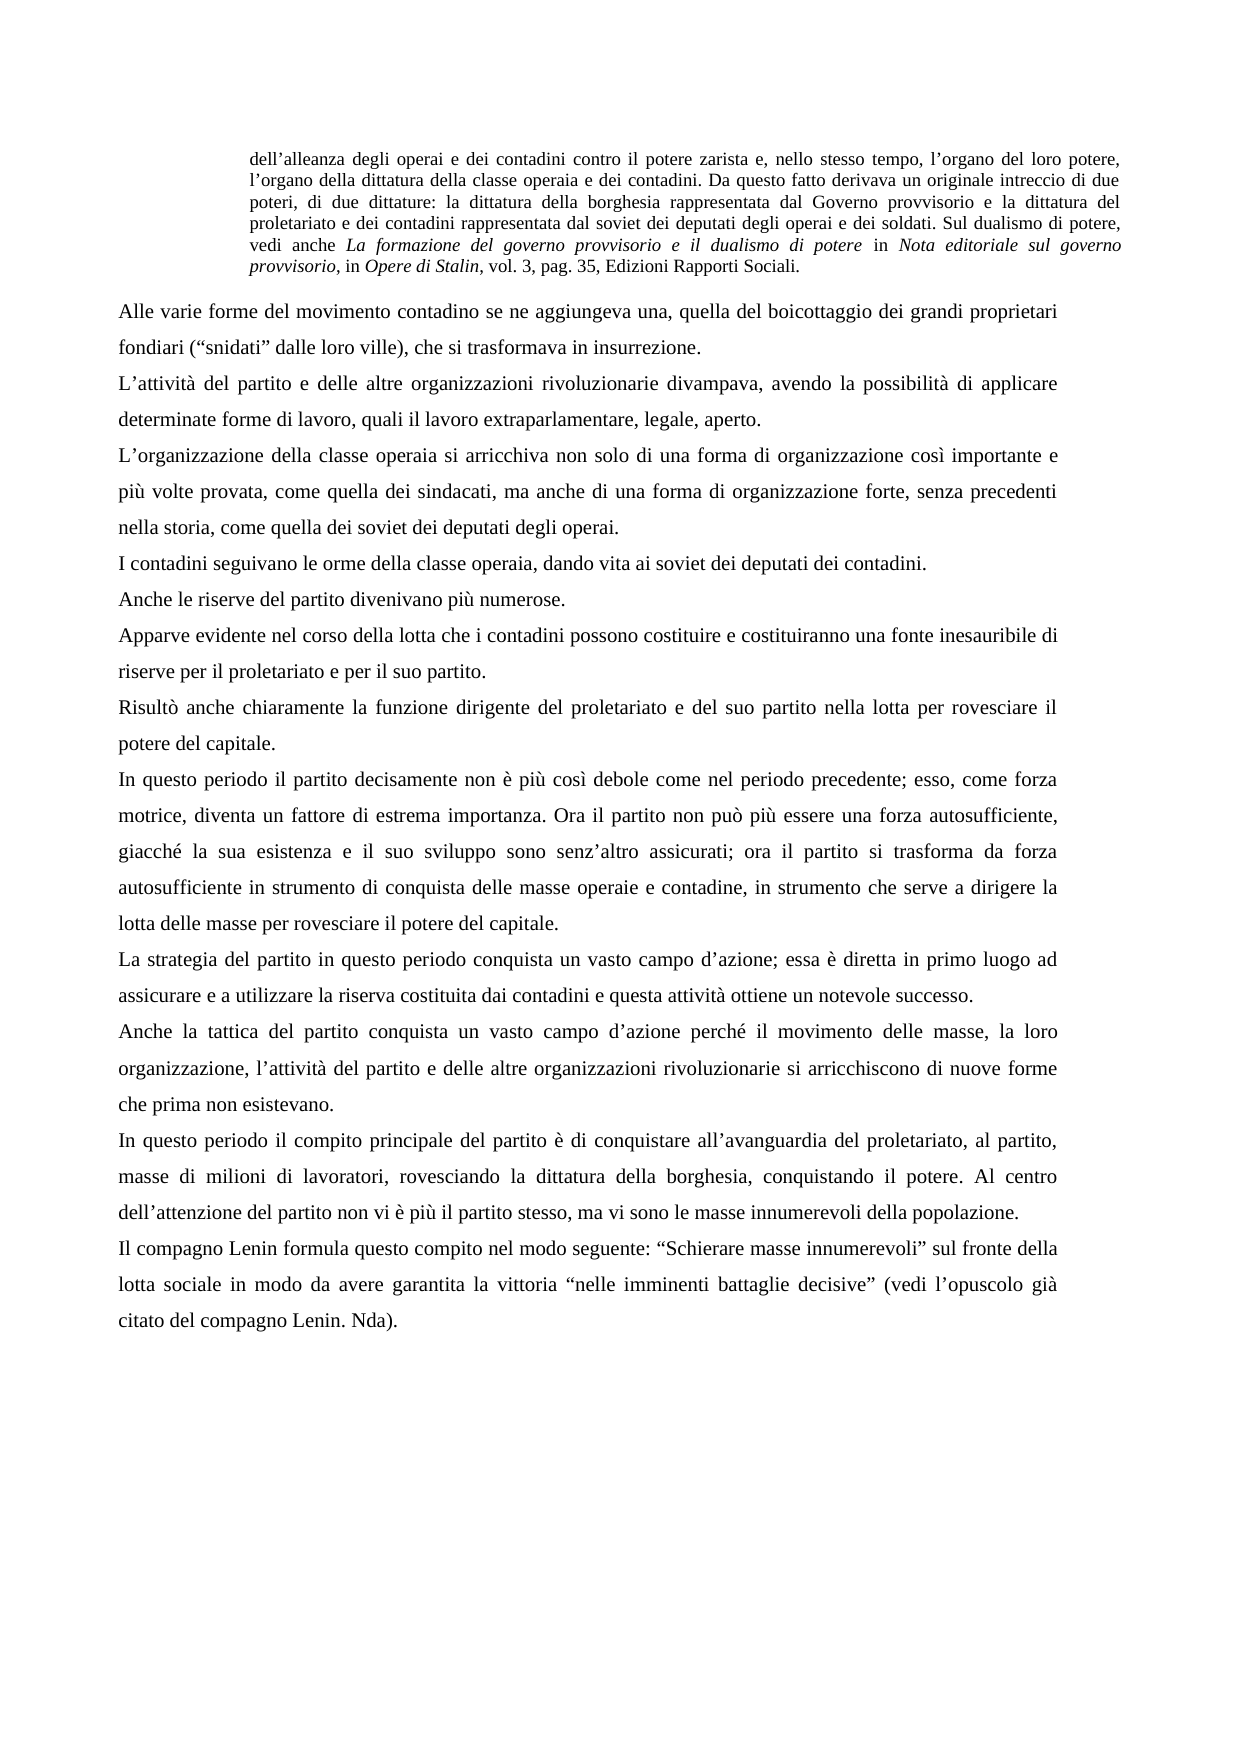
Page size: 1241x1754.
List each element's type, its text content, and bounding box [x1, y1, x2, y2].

text Anche la tattica del partito conquista un vasto campo d’azione perché il movimento delle masse, la loro organizzazione, l’attività del partito e delle altre organizzazioni rivoluzionarie si arricchiscono di nuove forme che prima non esistevano. [118, 1019, 1059, 1116]
text In questo periodo il partito decisamente non è più così debole come nel periodo precedente; esso, come forza motrice, diventa un fattore di estrema importanza. Ora il partito non può più essere una forza autosufficiente, giacché la sua esistenza e il suo sviluppo sono senz’altro assicurati; ora il partito si trasforma da forza autosufficiente in strumento di conquista delle masse operaie e contadine, in strumento che serve a dirigere la lotta delle masse per rovesciare il potere del capitale. [118, 767, 1059, 935]
text Risultò anche chiaramente la funzione dirigente del proletariato e del suo partito nella lotta per rovesciare il potere del capitale. [118, 695, 1059, 755]
text La strategia del partito in questo periodo conquista un vasto campo d’azione; essa è diretta in primo luogo ad assicurare e a utilizzare la riserva costituita dai contadini e questa attività ottiene un notevole successo. [118, 947, 1059, 1007]
text Alle varie forme del movimento contadino se ne aggiungeva una, quella del boicottaggio dei grandi proprietari fondiari (“snidati” dalle loro ville), che si trasformava in insurrezione. [118, 298, 1059, 359]
text In questo periodo il compito principale del partito è di conquistare all’avanguardia del proletariato, al partito, masse di milioni di lavoratori, rovesciando la dittatura della borghesia, conquistando il potere. Al centro dell’attenzione del partito non vi è più il partito stesso, ma vi sono le masse innumerevoli della popolazione. [118, 1127, 1059, 1224]
text L’organizzazione della classe operaia si arricchiva non solo di una forma di organizzazione così importante e più volte provata, come quella dei sindacati, ma anche di una forma di organizzazione forte, senza precedenti nella storia, come quella dei soviet dei deputati degli operai. [118, 443, 1059, 539]
text L’attività del partito e delle altre organizzazioni rivoluzionarie divampava, avendo la possibilità di applicare determinate forme di lavoro, quali il lavoro extraparlamentare, legale, aperto. [118, 371, 1059, 431]
text Il compagno Lenin formula questo compito nel modo seguente: “Schierare masse innumerevoli” sul fronte della lotta sociale in modo da avere garantita la vittoria “nelle imminenti battaglie decisive” (vedi l’opuscolo già citato del compagno Lenin. Nda). [118, 1236, 1059, 1332]
text I contadini seguivano le orme della classe operaia, dando vita ai soviet dei deputati dei contadini. [118, 551, 1059, 575]
text dell’alleanza degli operai e dei contadini contro il potere zarista e, nello stesso tempo, l’organo del loro potere, l’organo della dittatura della classe operaia e dei contadini. Da questo fatto derivava un originale intreccio di due poteri, di due dittature: la dittatura della borghesia rappresentata dal Governo provvisorio e la dittatura del proletariato e dei contadini rappresentata dal soviet dei deputati degli operai e dei soldati. Sul dualismo di potere, vedi anche La formazione del governo provvisorio e il dualismo di potere in Nota editoriale sul governo provvisorio, in Opere di Stalin, vol. 3, pag. 35, Edizioni Rapporti Sociali. [249, 148, 1122, 277]
text Anche le riserve del partito divenivano più numerose. [118, 587, 1059, 611]
text Apparve evidente nel corso della lotta che i contadini possono costituire e costituiranno una fonte inesauribile di riserve per il proletariato e per il suo partito. [118, 623, 1059, 683]
